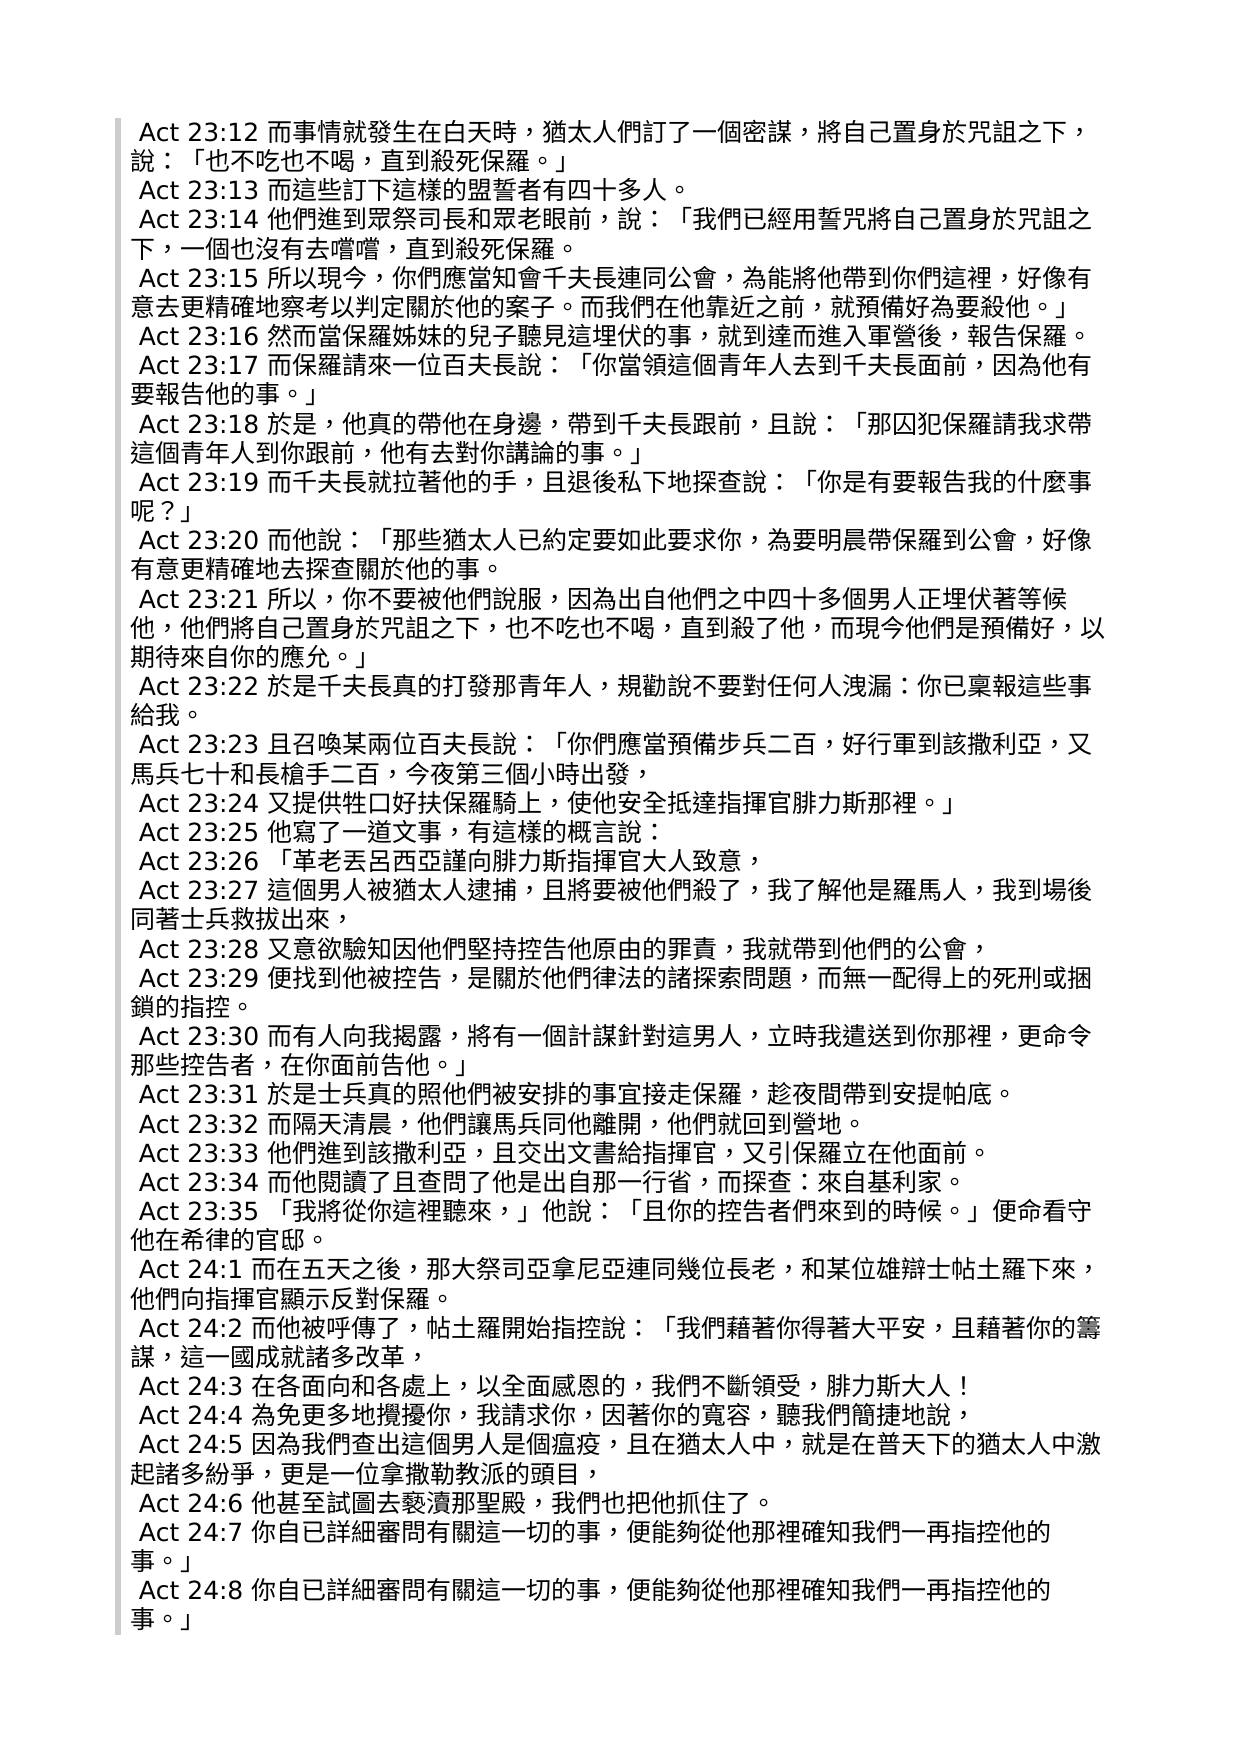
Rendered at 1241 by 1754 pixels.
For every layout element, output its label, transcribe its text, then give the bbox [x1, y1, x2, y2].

table_header Act 23:12 而事情就發生在白天時，猶太人們訂了一個密謀，將自己置身於咒詛之下，說：「也不吃也不喝，直到殺死保羅。」 Act 23:13 而這些訂下這樣的盟誓者有四十多人。 Act 23:14 他們進到眾祭司長和眾老眼前，說：「我們已經用誓咒將自己置身於咒詛之下，一個也沒有去嚐嚐，直到殺死保羅。 Act 23:15 所以現今，你們應當知會千夫長連同公會，為能將他帶到你們這裡，好像有意去更精確地察考以判定關於他的案子。而我們在他靠近之前，就預備好為要殺他。」 Act 23:16 然而當保羅姊妹的兒子聽見這埋伏的事，就到達而進入軍營後，報告保羅。 Act 23:17 而保羅請來一位百夫長說：「你當領這個青年人去到千夫長面前，因為他有要報告他的事。」 Act 23:18 於是，他真的帶他在身邊，帶到千夫長跟前，且說：「那囚犯保羅請我求帶這個青年人到你跟前，他有去對你講論的事。」 Act 23:19 而千夫長就拉著他的手，且退後私下地探查說：「你是有要報告我的什麼事呢？」 Act 23:20 而他說：「那些猶太人已約定要如此要求你，為要明晨帶保羅到公會，好像有意更精確地去探查關於他的事。 Act 23:21 所以，你不要被他們說服，因為出自他們之中四十多個男人正埋伏著等候他，他們將自己置身於咒詛之下，也不吃也不喝，直到殺了他，而現今他們是預備好，以期待來自你的應允。」 Act 23:22 於是千夫長真的打發那青年人，規勸說不要對任何人洩漏：你已稟報這些事給我。 Act 23:23 且召喚某兩位百夫長說：「你們應當預備步兵二百，好行軍到該撒利亞，又馬兵七十和長槍手二百，今夜第三個小時出發， Act 23:24 又提供牲口好扶保羅騎上，使他安全抵達指揮官腓力斯那裡。」 Act 23:25 他寫了一道文事，有這樣的概言說： Act 23:26 「革老丟呂西亞謹向腓力斯指揮官大人致意， Act 23:27 這個男人被猶太人逮捕，且將要被他們殺了，我了解他是羅馬人，我到場後同著士兵救拔出來， Act 23:28 又意欲驗知因他們堅持控告他原由的罪責，我就帶到他們的公會， Act 23:29 便找到他被控告，是關於他們律法的諸探索問題，而無一配得上的死刑或捆鎖的指控。 Act 23:30 而有人向我揭露，將有一個計謀針對這男人，立時我遣送到你那裡，更命令那些控告者，在你面前告他。」 Act 23:31 於是士兵真的照他們被安排的事宜接走保羅，趁夜間帶到安提帕底。 Act 23:32 而隔天清晨，他們讓馬兵同他離開，他們就回到營地。 Act 23:33 他們進到該撒利亞，且交出文書給指揮官，又引保羅立在他面前。 Act 23:34 而他閱讀了且查問了他是出自那一行省，而探查：來自基利家。 Act 23:35 「我將從你這裡聽來，」他說：「且你的控告者們來到的時候。」便命看守他在希律的官邸。 Act 24:1 而在五天之後，那大祭司亞拿尼亞連同幾位長老，和某位雄辯士帖土羅下來，他們向指揮官顯示反對保羅。 Act 24:2 而他被呼傳了，帖土羅開始指控說：「我們藉著你得著大平安，且藉著你的籌謀，這一國成就諸多改革， Act 24:3 在各面向和各處上，以全面感恩的，我們不斷領受，腓力斯大人！ Act 24:4 為免更多地攪擾你，我請求你，因著你的寬容，聽我們簡捷地說， Act 24:5 因為我們查出這個男人是個瘟疫，且在猶太人中，就是在普天下的猶太人中激起諸多紛爭，更是一位拿撒勒教派的頭目， Act 24:6 他甚至試圖去褻瀆那聖殿，我們也把他抓住了。 Act 24:7 你自已詳細審問有關這一切的事，便能夠從他那裡確知我們一再指控他的事。」 Act 24:8 你自已詳細審問有關這一切的事，便能夠從他那裡確知我們一再指控他的事。」 [121, 118, 1122, 1635]
